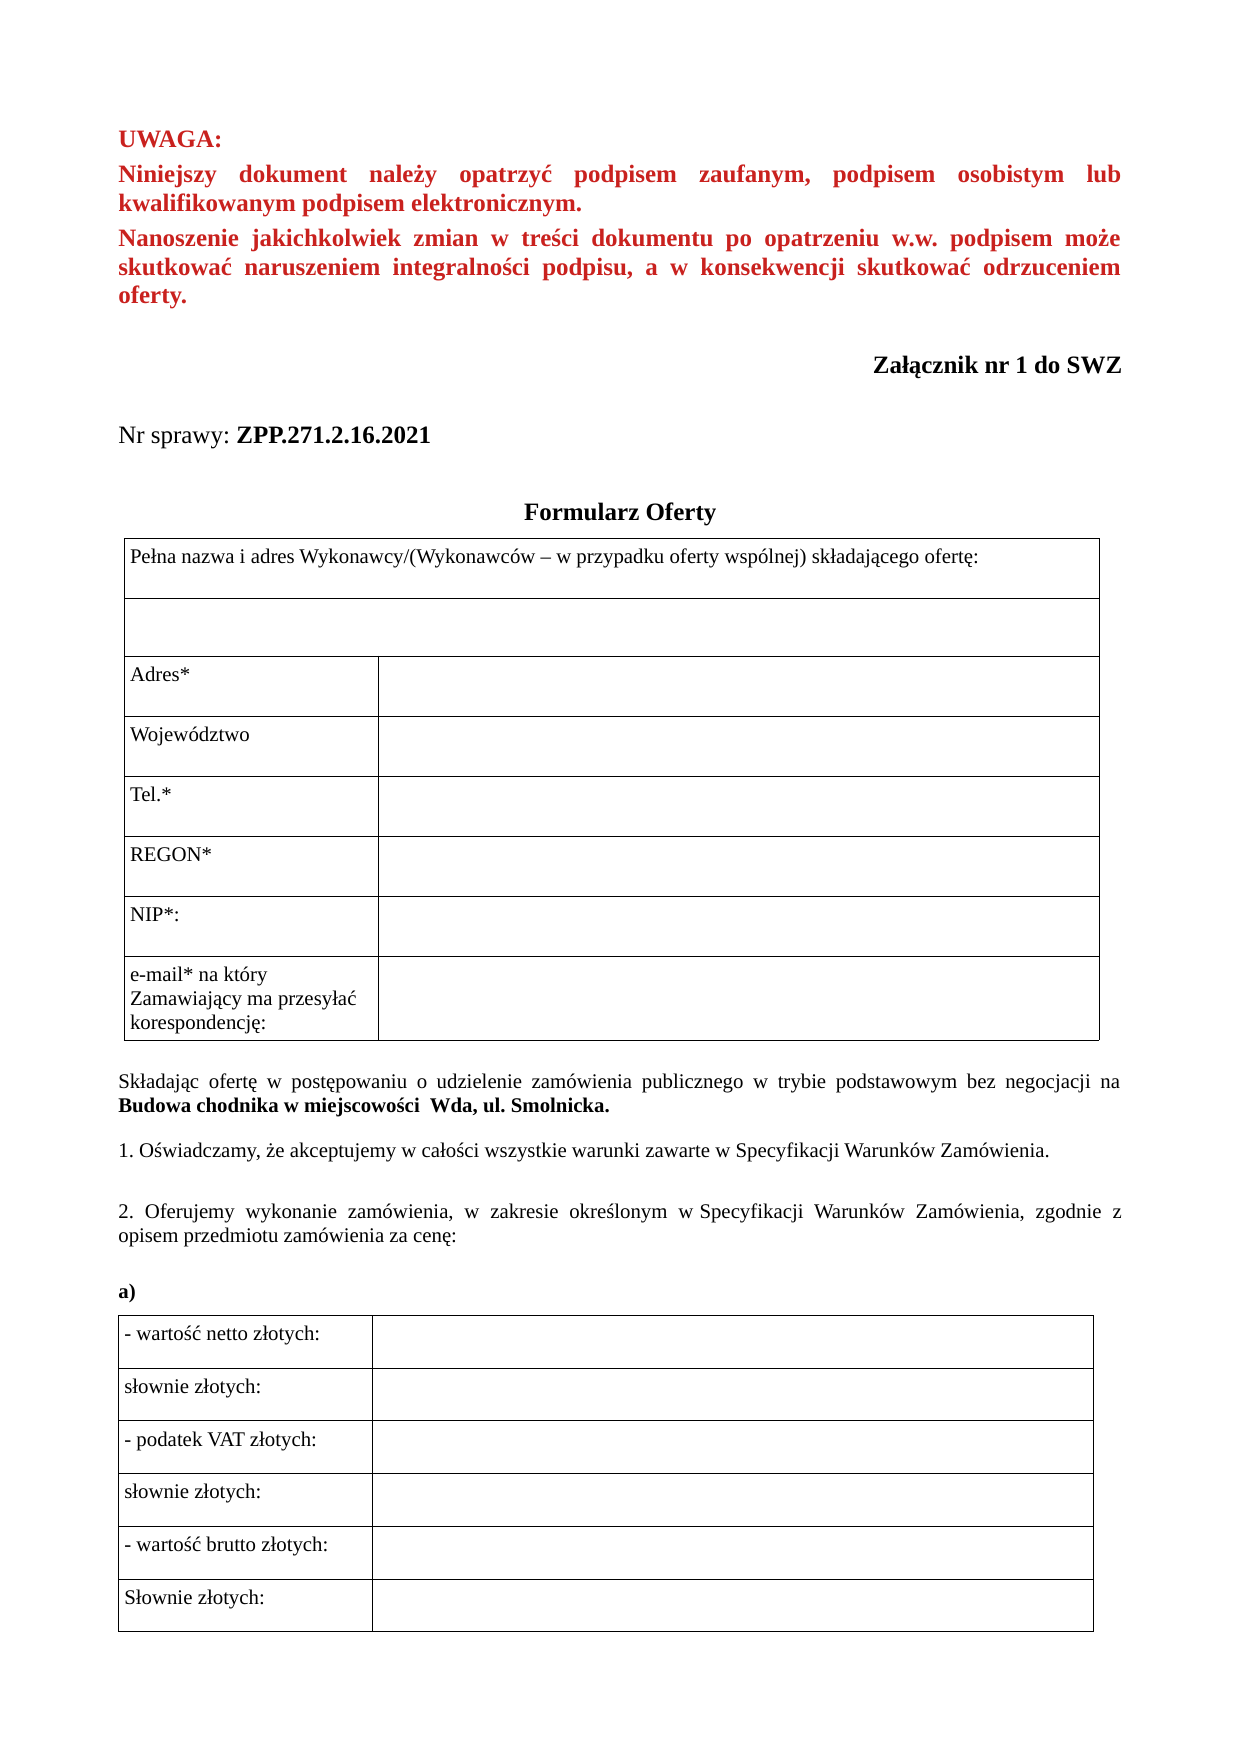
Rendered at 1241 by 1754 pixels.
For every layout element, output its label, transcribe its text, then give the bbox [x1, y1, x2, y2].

table_cell e-mail* na który Zamawiający ma przesyłać korespondencję: [125, 957, 378, 1040]
table_cell [379, 777, 1099, 836]
text Składając ofertę w postępowaniu o udzielenie zamówienia publicznego w trybie podstawowym bez negocjacji na Budowa chodnika w miejscowości Wda, ul. Smolnicka. [118, 1069, 1122, 1117]
table_cell [373, 1421, 1093, 1473]
table_cell [373, 1580, 1093, 1631]
text Niniejszy dokument należy opatrzyć podpisem zaufanym, podpisem osobistym lub kwalifikowanym podpisem elektronicznym. [118, 159, 1122, 217]
text UWAGA: [118, 124, 1122, 153]
table_cell słownie złotych: [119, 1369, 372, 1420]
table_cell [373, 1527, 1093, 1578]
text a) [118, 1279, 1122, 1303]
table_cell REGON* [125, 837, 378, 896]
table_cell Słownie złotych: [119, 1580, 372, 1631]
table_cell [373, 1474, 1093, 1526]
table_cell [379, 837, 1099, 896]
table_cell [379, 957, 1099, 1040]
table_cell - podatek VAT złotych: [119, 1421, 372, 1473]
table_cell słownie złotych: [119, 1474, 372, 1526]
text 1. Oświadczamy, że akceptujemy w całości wszystkie warunki zawarte w Specyfikacji Warunków Zamówienia. [118, 1138, 1122, 1162]
table_cell Adres* [125, 657, 378, 716]
text Nanoszenie jakichkolwiek zmian w treści dokumentu po opatrzeniu w.w. podpisem może skutkować naruszeniem integralności podpisu, a w konsekwencji skutkować odrzuceniem oferty. [118, 223, 1122, 309]
text Nr sprawy: ZPP.271.2.16.2021 [118, 421, 1122, 449]
text Formularz Oferty [118, 497, 1122, 526]
table_cell [379, 657, 1099, 716]
table_cell - wartość brutto złotych: [119, 1527, 372, 1578]
text Załącznik nr 1 do SWZ [118, 351, 1122, 379]
table_cell [379, 897, 1099, 956]
table_header Pełna nazwa i adres Wykonawcy/(Wykonawców – w przypadku oferty wspólnej) składającego ofertę: [125, 539, 1099, 598]
table_header - wartość netto złotych: [119, 1316, 372, 1368]
table_cell Województwo [125, 717, 378, 776]
text 2. Oferujemy wykonanie zamówienia, w zakresie określonym w Specyfikacji Warunków Zamówienia, zgodnie z opisem przedmiotu zamówienia za cenę: [118, 1199, 1122, 1247]
table_cell Tel.* [125, 777, 378, 836]
table_cell [379, 717, 1099, 776]
table_cell NIP*: [125, 897, 378, 956]
table_cell [125, 599, 1099, 656]
table_cell [373, 1369, 1093, 1420]
table_header [373, 1316, 1093, 1368]
